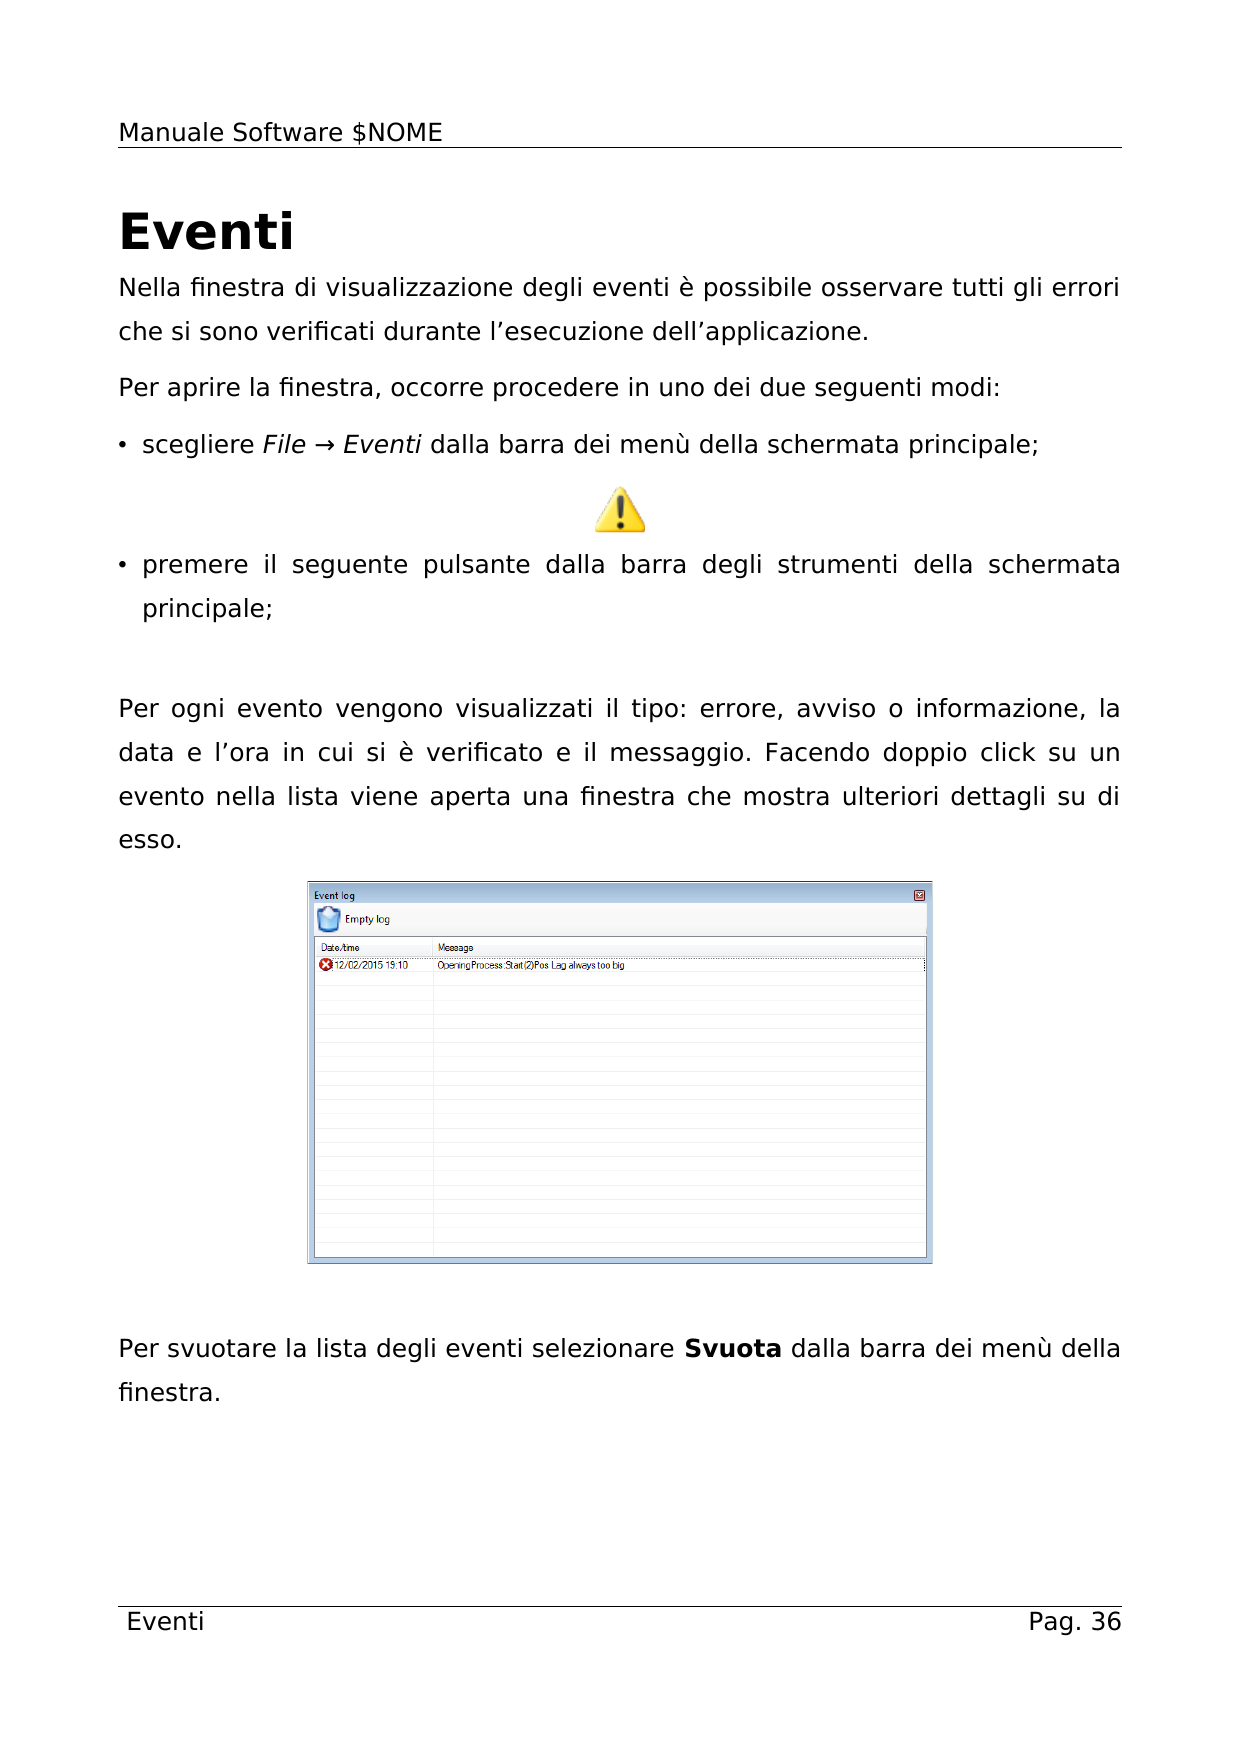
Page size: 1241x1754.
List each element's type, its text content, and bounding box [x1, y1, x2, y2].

picture [595, 486, 645, 536]
text Per aprire la finestra, occorre procedere in uno dei due seguenti modi: [118, 373, 1122, 403]
subtitle Eventi [118, 203, 1122, 261]
picture [307, 881, 933, 1264]
list scegliere File → Eventi dalla barra dei menù della schermata principale; [118, 430, 1122, 459]
text Per svuotare la lista degli eventi selezionare Svuota dalla barra dei menù della finestra. [118, 1334, 1122, 1407]
text Per ogni evento vengono visualizzati il tipo: errore, avviso o informazione, la data e l’ora in cui si è verificato e il messaggio. Facendo doppio click su un evento nella lista viene aperta una finestra che mostra ulteriori dettagli su di esso. [118, 694, 1122, 855]
list premere il seguente pulsante dalla barra degli strumenti della schermata principale; [118, 486, 1122, 667]
text Nella finestra di visualizzazione degli eventi è possibile osservare tutti gli errori che si sono verificati durante l’esecuzione dell’applicazione. [118, 273, 1122, 346]
